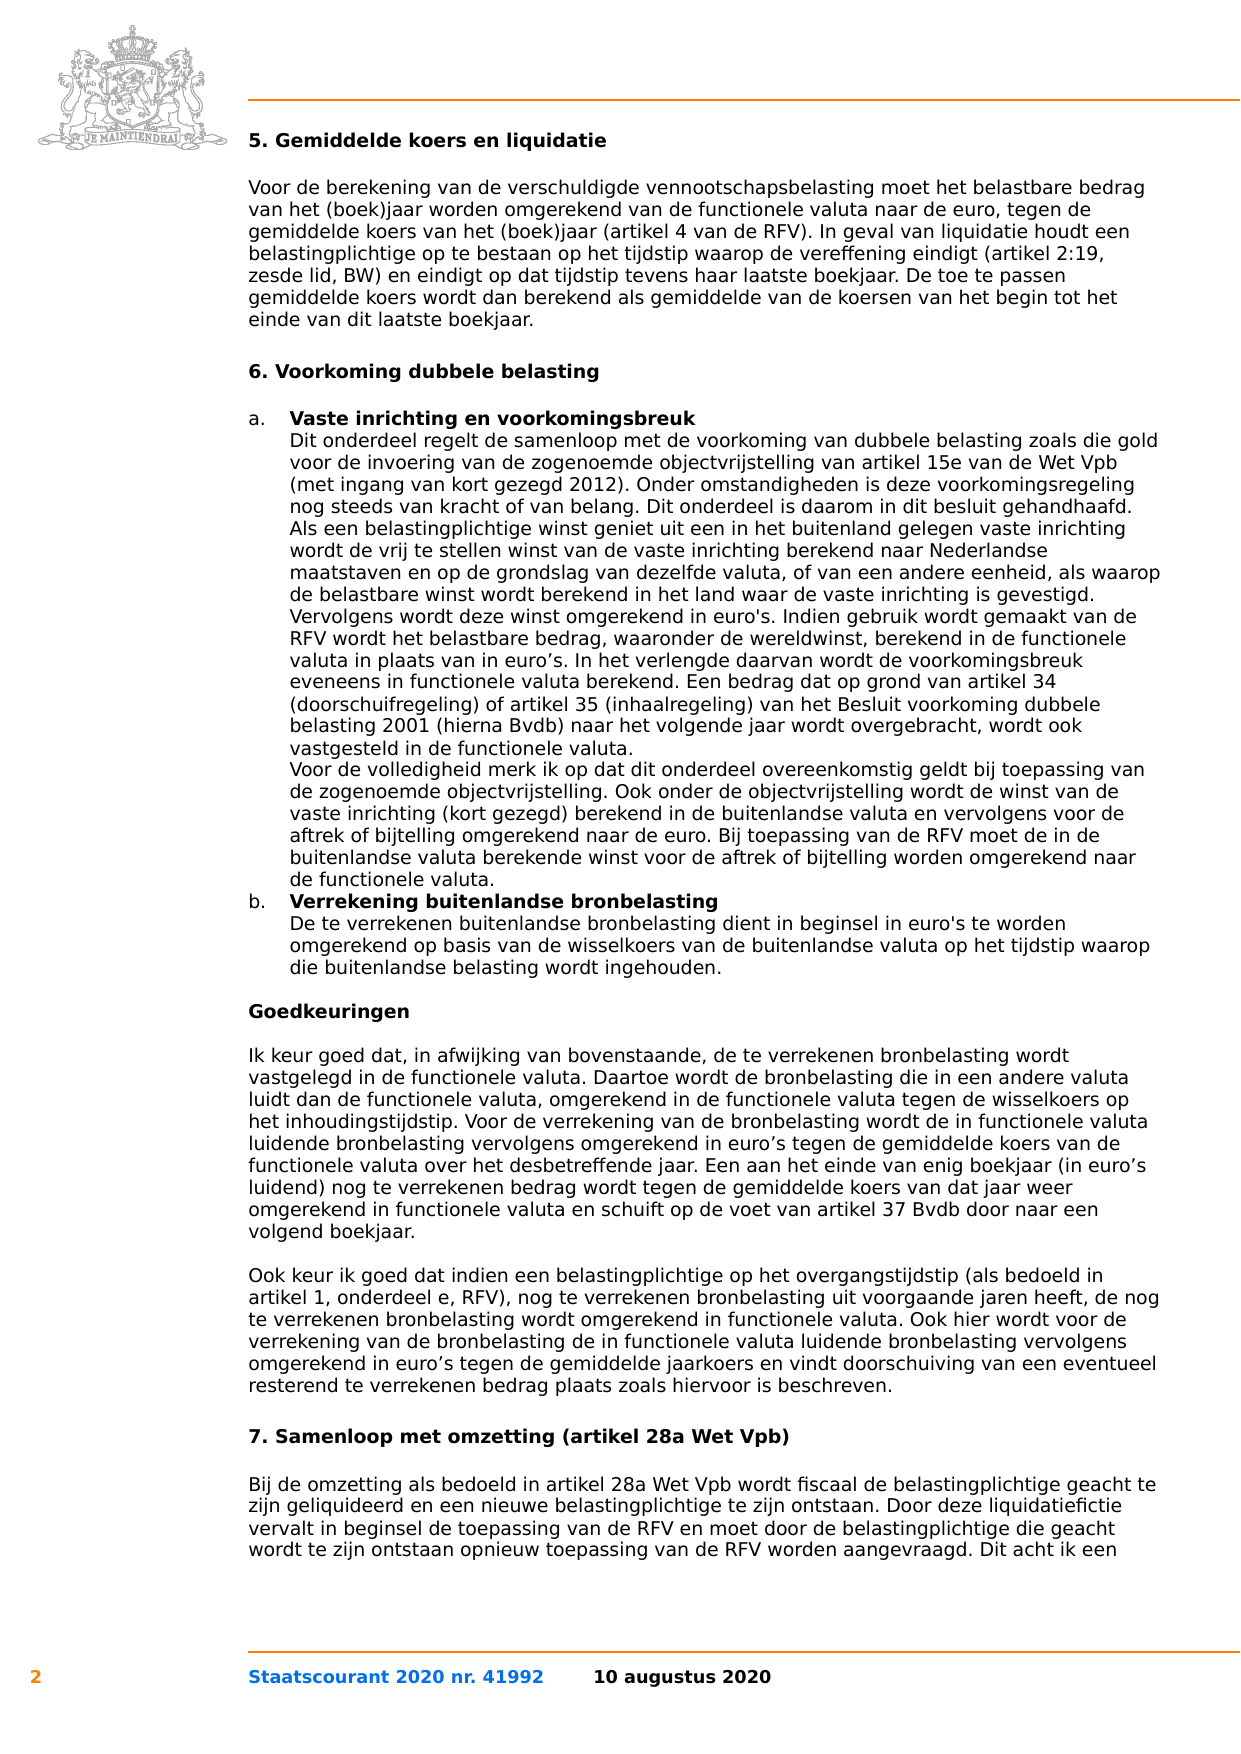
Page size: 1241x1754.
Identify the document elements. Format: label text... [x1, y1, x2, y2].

text De te verrekenen buitenlandse bronbelasting dient in beginsel in euro's te worden omgerekend op basis van de wisselkoers van de buitenlandse valuta op het tijdstip waarop die buitenlandse belasting wordt ingehouden. [289, 913, 1163, 979]
subtitle 6. Voorkoming dubbele belasting [248, 361, 1163, 383]
text Voor de volledigheid merk ik op dat dit onderdeel overeenkomstig geldt bij toepassing van de zogenoemde objectvrijstelling. Ook onder de objectvrijstelling wordt de winst van de vaste inrichting (kort gezegd) berekend in de buitenlandse valuta en vervolgens voor de aftrek of bijtelling omgerekend naar de euro. Bij toepassing van de RFV moet de in de buitenlandse valuta berekende winst voor de aftrek of bijtelling worden omgerekend naar de functionele valuta. [289, 759, 1163, 891]
text Ook keur ik goed dat indien een belastingplichtige op het overgangstijdstip (als bedoeld in artikel 1, onderdeel e, RFV), nog te verrekenen bronbelasting uit voorgaande jaren heeft, de nog te verrekenen bronbelasting wordt omgerekend in functionele valuta. Ook hier wordt voor de verrekening van de bronbelasting de in functionele valuta luidende bronbelasting vervolgens omgerekend in euro’s tegen de gemiddelde jaarkoers en vindt doorschuiving van een eventueel resterend te verrekenen bedrag plaats zoals hiervoor is beschreven. [248, 1264, 1163, 1396]
text a. Vaste inrichting en voorkomingsbreuk [248, 408, 1163, 430]
text b. Verrekening buitenlandse bronbelasting [248, 891, 1163, 913]
text Dit onderdeel regelt de samenloop met de voorkoming van dubbele belasting zoals die gold voor de invoering van de zogenoemde objectvrijstelling van artikel 15e van de Wet Vpb (met ingang van kort gezegd 2012). Onder omstandigheden is deze voorkomingsregeling nog steeds van kracht of van belang. Dit onderdeel is daarom in dit besluit gehandhaafd. [289, 430, 1163, 518]
subtitle 5. Gemiddelde koers en liquidatie [248, 130, 1163, 152]
text Ik keur goed dat, in afwijking van bovenstaande, de te verrekenen bronbelasting wordt vastgelegd in de functionele valuta. Daartoe wordt de bronbelasting die in een andere valuta luidt dan de functionele valuta, omgerekend in de functionele valuta tegen de wisselkoers op het inhoudingstijdstip. Voor de verrekening van de bronbelasting wordt de in functionele valuta luidende bronbelasting vervolgens omgerekend in euro’s tegen de gemiddelde koers van de functionele valuta over het desbetreffende jaar. Een aan het einde van enig boekjaar (in euro’s luidend) nog te verrekenen bedrag wordt tegen de gemiddelde koers van dat jaar weer omgerekend in functionele valuta en schuift op de voet van artikel 37 Bvdb door naar een volgend boekjaar. [248, 1045, 1163, 1243]
subtitle Goedkeuringen [248, 1001, 1163, 1023]
subtitle 7. Samenloop met omzetting (artikel 28a Wet Vpb) [248, 1426, 1163, 1448]
text Bij de omzetting als bedoeld in artikel 28a Wet Vpb wordt fiscaal de belastingplichtige geacht te zijn geliquideerd en een nieuwe belastingplichtige te zijn ontstaan. Door deze liquidatiefictie vervalt in beginsel de toepassing van de RFV en moet door de belastingplichtige die geacht wordt te zijn ontstaan opnieuw toepassing van de RFV worden aangevraagd. Dit acht ik een [248, 1473, 1163, 1561]
text Als een belastingplichtige winst geniet uit een in het buitenland gelegen vaste inrichting wordt de vrij te stellen winst van de vaste inrichting berekend naar Nederlandse maatstaven en op de grondslag van dezelfde valuta, of van een andere eenheid, als waarop de belastbare winst wordt berekend in het land waar de vaste inrichting is gevestigd. Vervolgens wordt deze winst omgerekend in euro's. Indien gebruik wordt gemaakt van de RFV wordt het belastbare bedrag, waaronder de wereldwinst, berekend in de functionele valuta in plaats van in euro’s. In het verlengde daarvan wordt de voorkomingsbreuk eveneens in functionele valuta berekend. Een bedrag dat op grond van artikel 34 (doorschuifregeling) of artikel 35 (inhaalregeling) van het Besluit voorkoming dubbele belasting 2001 (hierna Bvdb) naar het volgende jaar wordt overgebracht, wordt ook vastgesteld in de functionele valuta. [289, 518, 1163, 759]
picture [38, 25, 227, 150]
text Voor de berekening van de verschuldigde vennootschapsbelasting moet het belastbare bedrag van het (boek)jaar worden omgerekend van de functionele valuta naar de euro, tegen de gemiddelde koers van het (boek)jaar (artikel 4 van de RFV). In geval van liquidatie houdt een belastingplichtige op te bestaan op het tijdstip waarop de vereffening eindigt (artikel 2:19, zesde lid, BW) en eindigt op dat tijdstip tevens haar laatste boekjaar. De toe te passen gemiddelde koers wordt dan berekend als gemiddelde van de koersen van het begin tot het einde van dit laatste boekjaar. [248, 177, 1163, 331]
